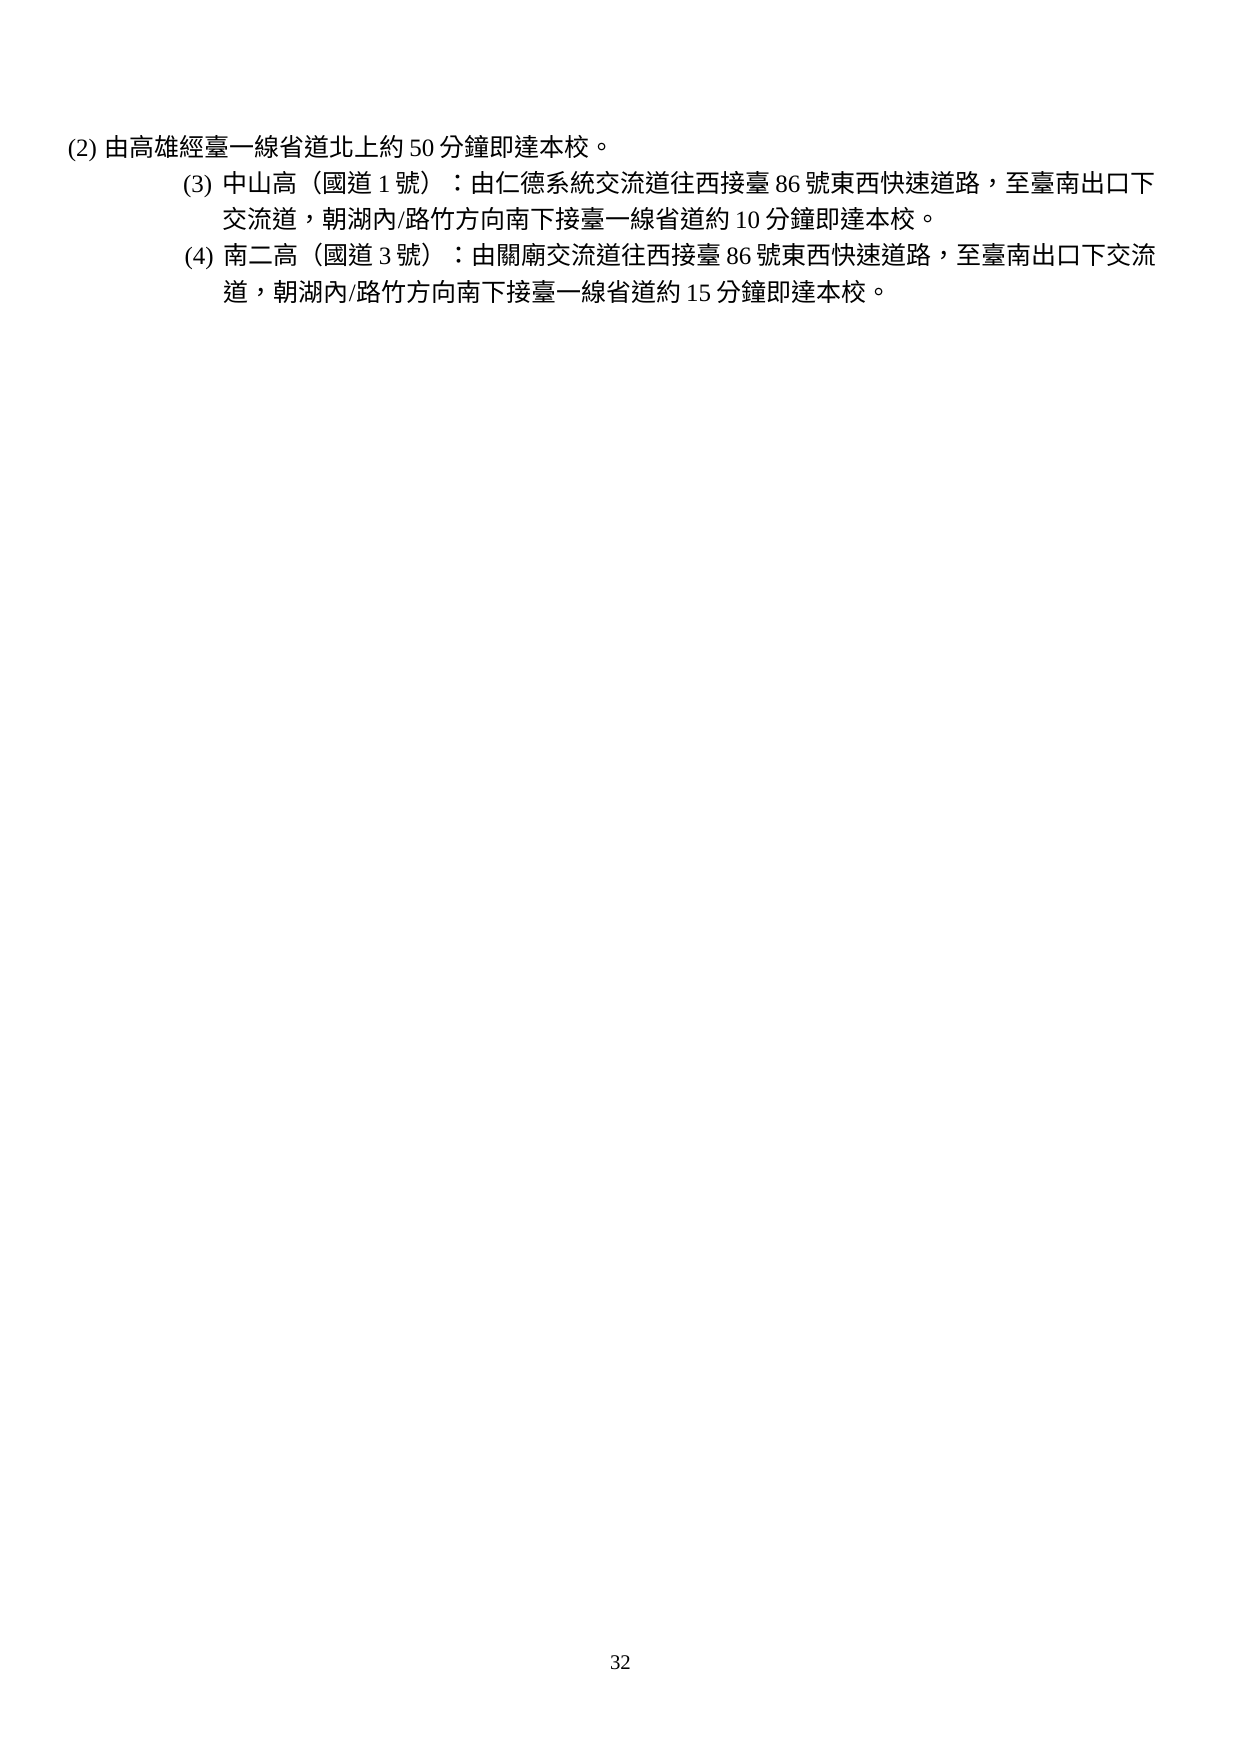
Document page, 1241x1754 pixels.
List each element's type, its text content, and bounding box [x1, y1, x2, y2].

list 南二高（國道3號）：由關廟交流道往西接臺86號東西快速道路，至臺南出口下交流道，朝湖內/路竹方向南下接臺一線省道約15分鐘即達本校。 [184, 236, 1165, 308]
list 由高雄經臺一線省道北上約50分鐘即達本校。 [68, 127, 1165, 163]
list 中山高（國道1號）：由仁德系統交流道往西接臺86號東西快速道路，至臺南出口下交流道，朝湖內/路竹方向南下接臺一線省道約10分鐘即達本校。 [183, 163, 1165, 236]
